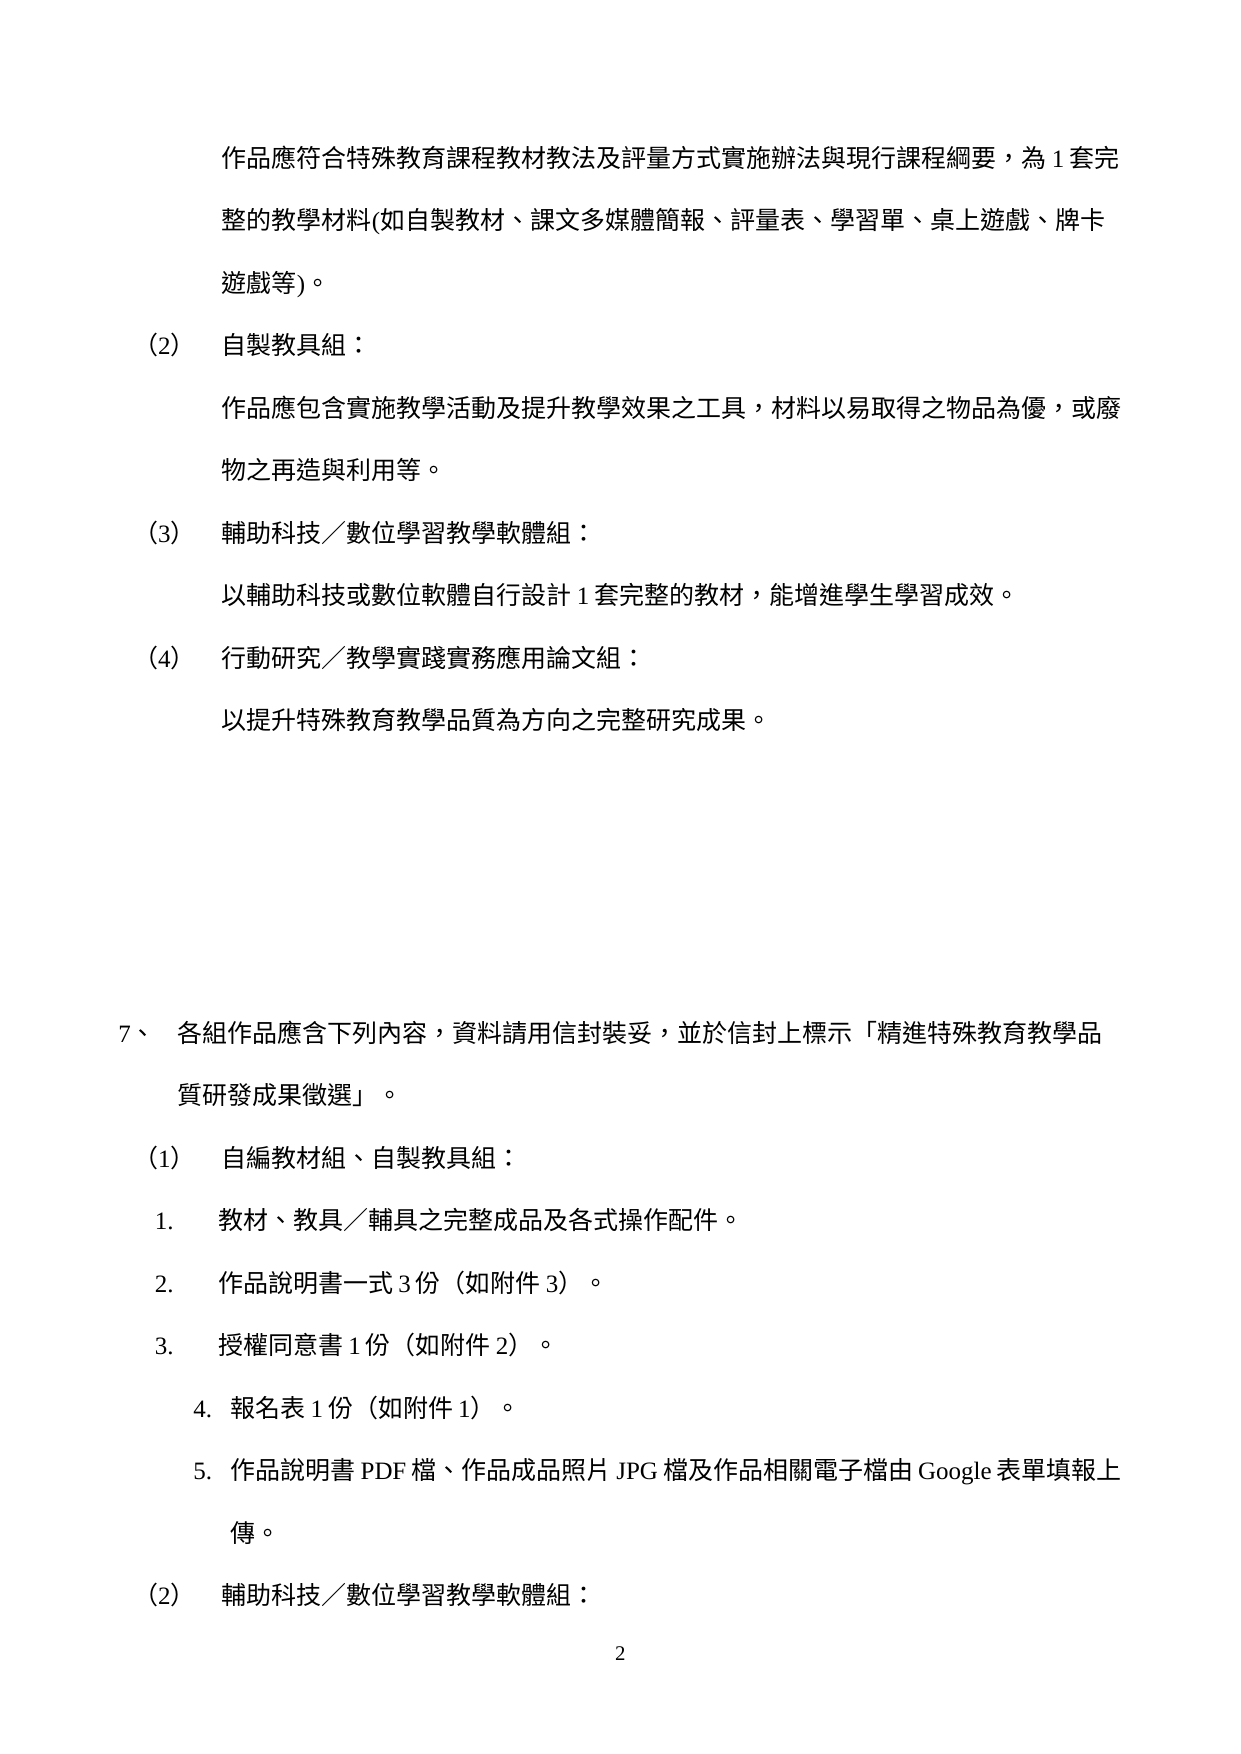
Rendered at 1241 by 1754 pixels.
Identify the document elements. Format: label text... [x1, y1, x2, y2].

text 以提升特殊教育教學品質為方向之完整研究成果。 [222, 677, 1122, 740]
text 以輔助科技或數位軟體自行設計1套完整的教材，能增進學生學習成效。 [222, 552, 1122, 615]
list 教材、教具／輔具之完整成品及各式操作配件。 [118, 1177, 1122, 1240]
list 作品說明書一式3份（如附件3）。 [118, 1240, 1122, 1302]
text 作品應包含實施教學活動及提升教學效果之工具，材料以易取得之物品為優，或廢物之再造與利用等。 [222, 365, 1122, 490]
list 輔助科技／數位學習教學軟體組： [133, 490, 1122, 552]
list 作品說明書PDF檔、作品成品照片JPG檔及作品相關電子檔由Google表單填報上傳。 [193, 1427, 1122, 1552]
list 自製教具組： [133, 302, 1122, 365]
list 自編教材組、自製教具組： [133, 1115, 1122, 1177]
list 行動研究／教學實踐實務應用論文組： [133, 615, 1122, 677]
list 輔助科技／數位學習教學軟體組： [133, 1552, 1122, 1615]
list 各組作品應含下列內容，資料請用信封裝妥，並於信封上標示「精進特殊教育教學品質研發成果徵選」。 [118, 990, 1122, 1115]
list 授權同意書1份（如附件2）。 [118, 1302, 1122, 1365]
text 作品應符合特殊教育課程教材教法及評量方式實施辦法與現行課程綱要，為1套完整的教學材料(如自製教材、課文多媒體簡報、評量表、學習單、桌上遊戲、牌卡遊戲等)。 [222, 115, 1122, 302]
list 報名表1份（如附件1）。 [193, 1365, 1122, 1427]
